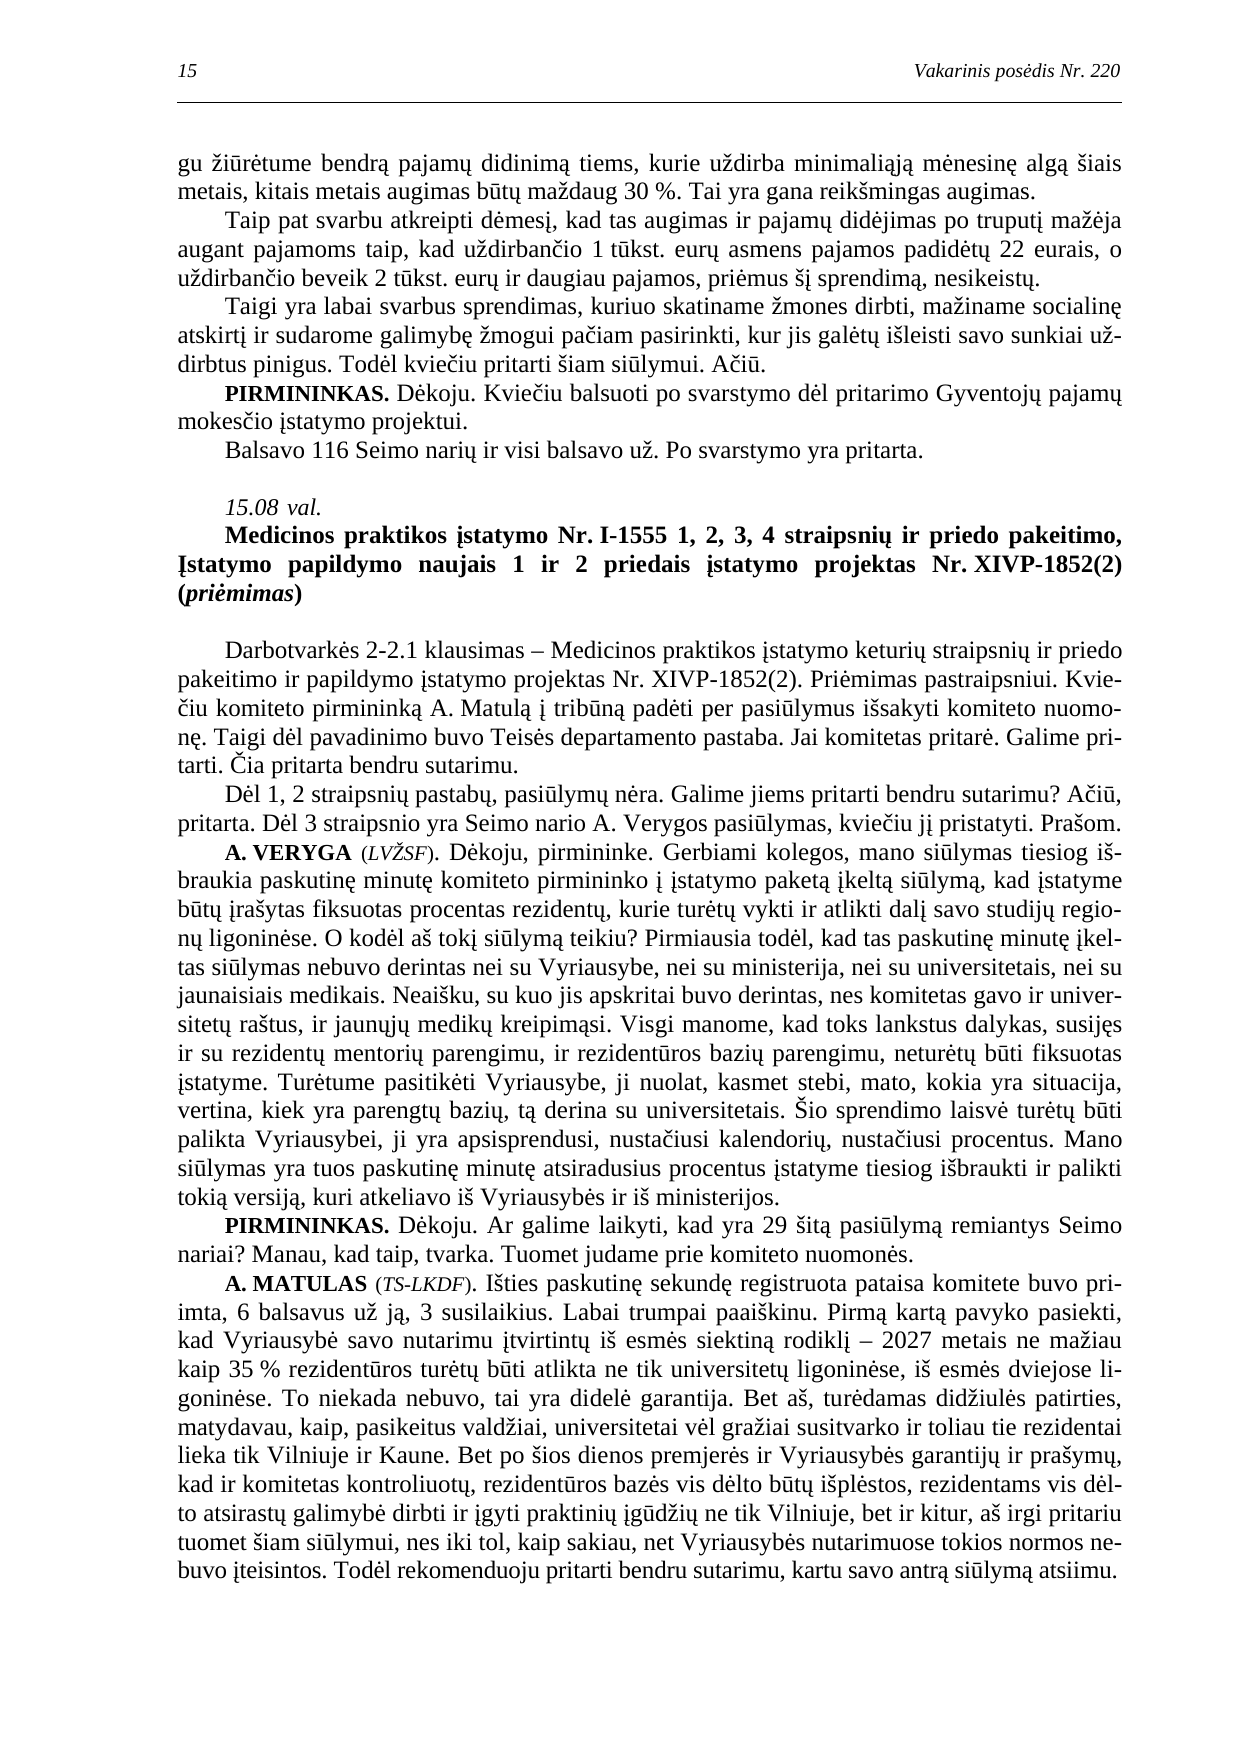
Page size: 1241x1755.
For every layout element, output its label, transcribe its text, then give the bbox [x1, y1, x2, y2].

text Dėl 1, 2 straips­nių pa­sta­bų, pa­siū­ly­mų nė­ra. Ga­li­me jiems pri­tar­ti ben­dru su­ta­ri­mu? Ačiū, pri­tar­ta. Dėl 3 straips­nio yra Sei­mo na­rio A. Ve­ry­gos pa­siū­ly­mas, kvie­čiu jį pri­sta­ty­ti. Pra­šom. [177, 779, 1122, 837]
text PIRMININKAS. Dė­ko­ju. Kvie­čiu bal­suo­ti po svars­ty­mo dėl pri­ta­ri­mo Gy­ven­to­jų pa­ja­mų mo­kes­čio įsta­ty­mo pro­jek­tui. [177, 378, 1122, 435]
text PIRMININKAS. Dė­ko­ju. Ar ga­li­me lai­ky­ti, kad yra 29 ši­tą pa­siū­ly­mą re­mian­tys Sei­mo na­riai? Ma­nau, kad taip, tvar­ka. Tuo­met ju­da­me prie ko­mi­te­to nuo­mo­nės. [177, 1210, 1122, 1268]
text Taip pat svar­bu at­kreip­ti dė­me­sį, kad tas au­gi­mas ir pa­ja­mų di­dė­ji­mas po tru­pu­tį ma­žė­ja au­gant pa­ja­moms taip, kad už­dir­ban­čio 1 tūkst. eu­rų as­mens pa­ja­mos pa­di­dė­tų 22 eu­rais, o už­dir­ban­čio be­veik 2 tūkst. eu­rų ir dau­giau pa­ja­mos, pri­ėmus šį spren­di­mą, ne­si­keis­tų. [177, 205, 1122, 291]
text Tai­gi yra la­bai svar­bus spren­di­mas, ku­riuo ska­ti­na­me žmo­nes dirb­ti, ma­ži­na­me so­cia­li­nę at­skir­tį ir su­da­ro­me ga­li­my­bę žmo­gui pa­čiam pa­si­rink­ti, kur jis ga­lė­tų iš­leis­ti sa­vo sun­kiai už­dirb­tus pi­ni­gus. To­dėl kvie­čiu pri­tar­ti šiam siū­ly­mui. Ačiū. [177, 291, 1122, 378]
text Bal­sa­vo 116 Sei­mo na­rių ir vi­si bal­sa­vo už. Po svars­ty­mo yra pri­tar­ta. [177, 435, 1122, 464]
text gu žiū­rė­tu­me ben­drą pa­ja­mų di­di­ni­mą tiems, ku­rie už­dir­ba mi­ni­ma­li­ą­ją mė­ne­si­nę al­gą šiais me­tais, ki­tais me­tais au­gi­mas bū­tų maž­daug 30 %. Tai yra ga­na reikš­min­gas au­gi­mas. [177, 148, 1122, 205]
text A. MATULAS (TS-LKDF). Iš­ties pas­ku­ti­nę se­kun­dę re­gist­ruo­ta pa­tai­sa ko­mi­te­te bu­vo pri­im­ta, 6 bal­sa­vus už ją, 3 su­si­lai­kius. La­bai trum­pai pa­aiš­ki­nu. Pir­mą kar­tą pa­vy­ko pa­siek­ti, kad Vy­riau­sy­bė sa­vo nu­ta­ri­mu įtvir­tin­tų iš es­mės siek­ti­ną ro­dik­lį – 2027 me­tais ne ma­žiau kaip 35 % re­zi­den­tū­ros tu­rė­tų bū­ti at­lik­ta ne tik uni­ver­si­te­tų li­go­ni­nė­se, iš es­mės dvie­jo­se li­go­ni­nė­se. To nie­ka­da ne­bu­vo, tai yra di­de­lė ga­ran­ti­ja. Bet aš, tu­rė­da­mas di­džiu­lės pa­tir­ties, ma­ty­da­vau, kaip, pa­si­kei­tus val­džiai, uni­ver­si­te­tai vėl gra­žiai su­si­tvar­ko ir to­liau tie re­zi­den­tai lie­ka tik Vil­niu­je ir Kau­ne. Bet po šios die­nos prem­je­rės ir Vy­riau­sy­bės ga­ran­ti­jų ir pra­šy­mų, kad ir ko­mi­te­tas kon­tro­liuo­tų, re­zi­den­tū­ros ba­zės vis dėl­to bū­tų iš­plės­tos, re­zi­den­tams vis dėl­to at­si­ras­tų ga­li­my­bė dirb­ti ir įgy­ti prak­ti­nių įgū­džių ne tik Vil­niu­je, bet ir ki­tur, aš ir­gi pri­ta­riu tuo­met šiam siū­ly­mui, nes iki tol, kaip sa­kiau, net Vy­riau­sy­bės nu­ta­ri­muo­se to­kios nor­mos ne­bu­vo įtei­sin­tos. To­dėl re­ko­men­duo­ju pri­tar­ti ben­dru su­ta­ri­mu, kar­tu sa­vo an­trą siū­ly­mą at­si­i­mu. [177, 1268, 1122, 1584]
text A. VERYGA (LVŽSF). Dė­ko­ju, pir­mi­nin­ke. Ger­bia­mi ko­le­gos, ma­no siū­ly­mas tie­siog iš­brau­kia pas­ku­ti­nę mi­nu­tę ko­mi­te­to pir­mi­nin­ko į įsta­ty­mo pa­ke­tą įkel­tą siū­ly­mą, kad įsta­ty­me bū­tų įra­šy­tas fik­suo­tas pro­cen­tas re­zi­den­tų, ku­rie tu­rė­tų vyk­ti ir at­lik­ti da­lį sa­vo stu­di­jų re­gio­nų li­go­ni­nė­se. O ko­dėl aš to­kį siū­ly­mą tei­kiu? Pir­miau­sia to­dėl, kad tas pas­ku­ti­nę mi­nu­tę įkel­tas siū­ly­mas ne­bu­vo de­rin­tas nei su Vy­riau­sy­be, nei su mi­nis­te­ri­ja, nei su uni­ver­si­te­tais, nei su jau­nai­siais me­di­kais. Ne­aiš­ku, su kuo jis ap­skri­tai bu­vo de­rin­tas, nes ko­mi­te­tas ga­vo ir uni­ver­si­te­tų raš­tus, ir jau­nų­jų me­di­kų krei­pi­mą­si. Vis­gi ma­no­me, kad toks lanks­tus da­ly­kas, su­si­jęs ir su re­zi­den­tų men­to­rių pa­ren­gi­mu, ir re­zi­den­tū­ros ba­zių pa­ren­gi­mu, ne­tu­rė­tų bū­ti fik­suo­tas įsta­ty­me. Tu­rė­tu­me pa­si­ti­kė­ti Vy­riau­sy­be, ji nuo­lat, kas­met ste­bi, ma­to, ko­kia yra si­tu­a­ci­ja, ver­ti­na, kiek yra pa­reng­tų ba­zių, tą de­ri­na su uni­ver­si­te­tais. Šio spren­di­mo lais­vė tu­rė­tų bū­ti pa­lik­ta Vy­riau­sy­bei, ji yra ap­si­spren­du­si, nu­sta­čiu­si ka­len­do­rių, nu­sta­čiu­si pro­cen­tus. Ma­no siū­ly­mas yra tuos pas­ku­ti­nę mi­nu­tę at­si­ra­du­sius pro­cen­tus įsta­ty­me tie­siog iš­brauk­ti ir pa­lik­ti to­kią ver­si­ją, ku­ri at­ke­lia­vo iš Vy­riau­sy­bės ir iš mi­nis­te­ri­jos. [177, 837, 1122, 1210]
text Dar­bo­tvarkės 2-2.1 klau­si­mas – Me­di­ci­nos prak­ti­kos įsta­ty­mo ke­tu­rių straips­nių ir prie­do pa­kei­ti­mo ir pa­pil­dy­mo įsta­ty­mo pro­jek­tas Nr. XIVP-1852(2). Pri­ėmi­mas pa­straips­niui. Kvie­čiu ko­mi­te­to pir­mi­nin­ką A. Ma­tu­lą į tri­bū­ną pa­dė­ti per pa­siū­ly­mus iš­sa­ky­ti ko­mi­te­to nuo­mo­nę. Tai­gi dėl pa­va­di­ni­mo bu­vo Tei­sės de­par­ta­men­to pa­sta­ba. Jai ko­mi­te­tas pri­ta­rė. Ga­li­me pri­tar­ti. Čia pri­tar­ta ben­dru su­ta­ri­mu. [177, 635, 1122, 779]
text 15.08 val. [224, 493, 1122, 520]
text Me­di­ci­nos prak­ti­kos įsta­ty­mo Nr. I-1555 1, 2, 3, 4 straips­nių ir prie­do pa­kei­ti­mo, Įsta­ty­mo pa­pil­dy­mo nau­jais 1 ir 2 prie­dais įsta­ty­mo pro­jek­tas Nr. XIVP-1852(2) (priėmimas) [177, 520, 1122, 607]
